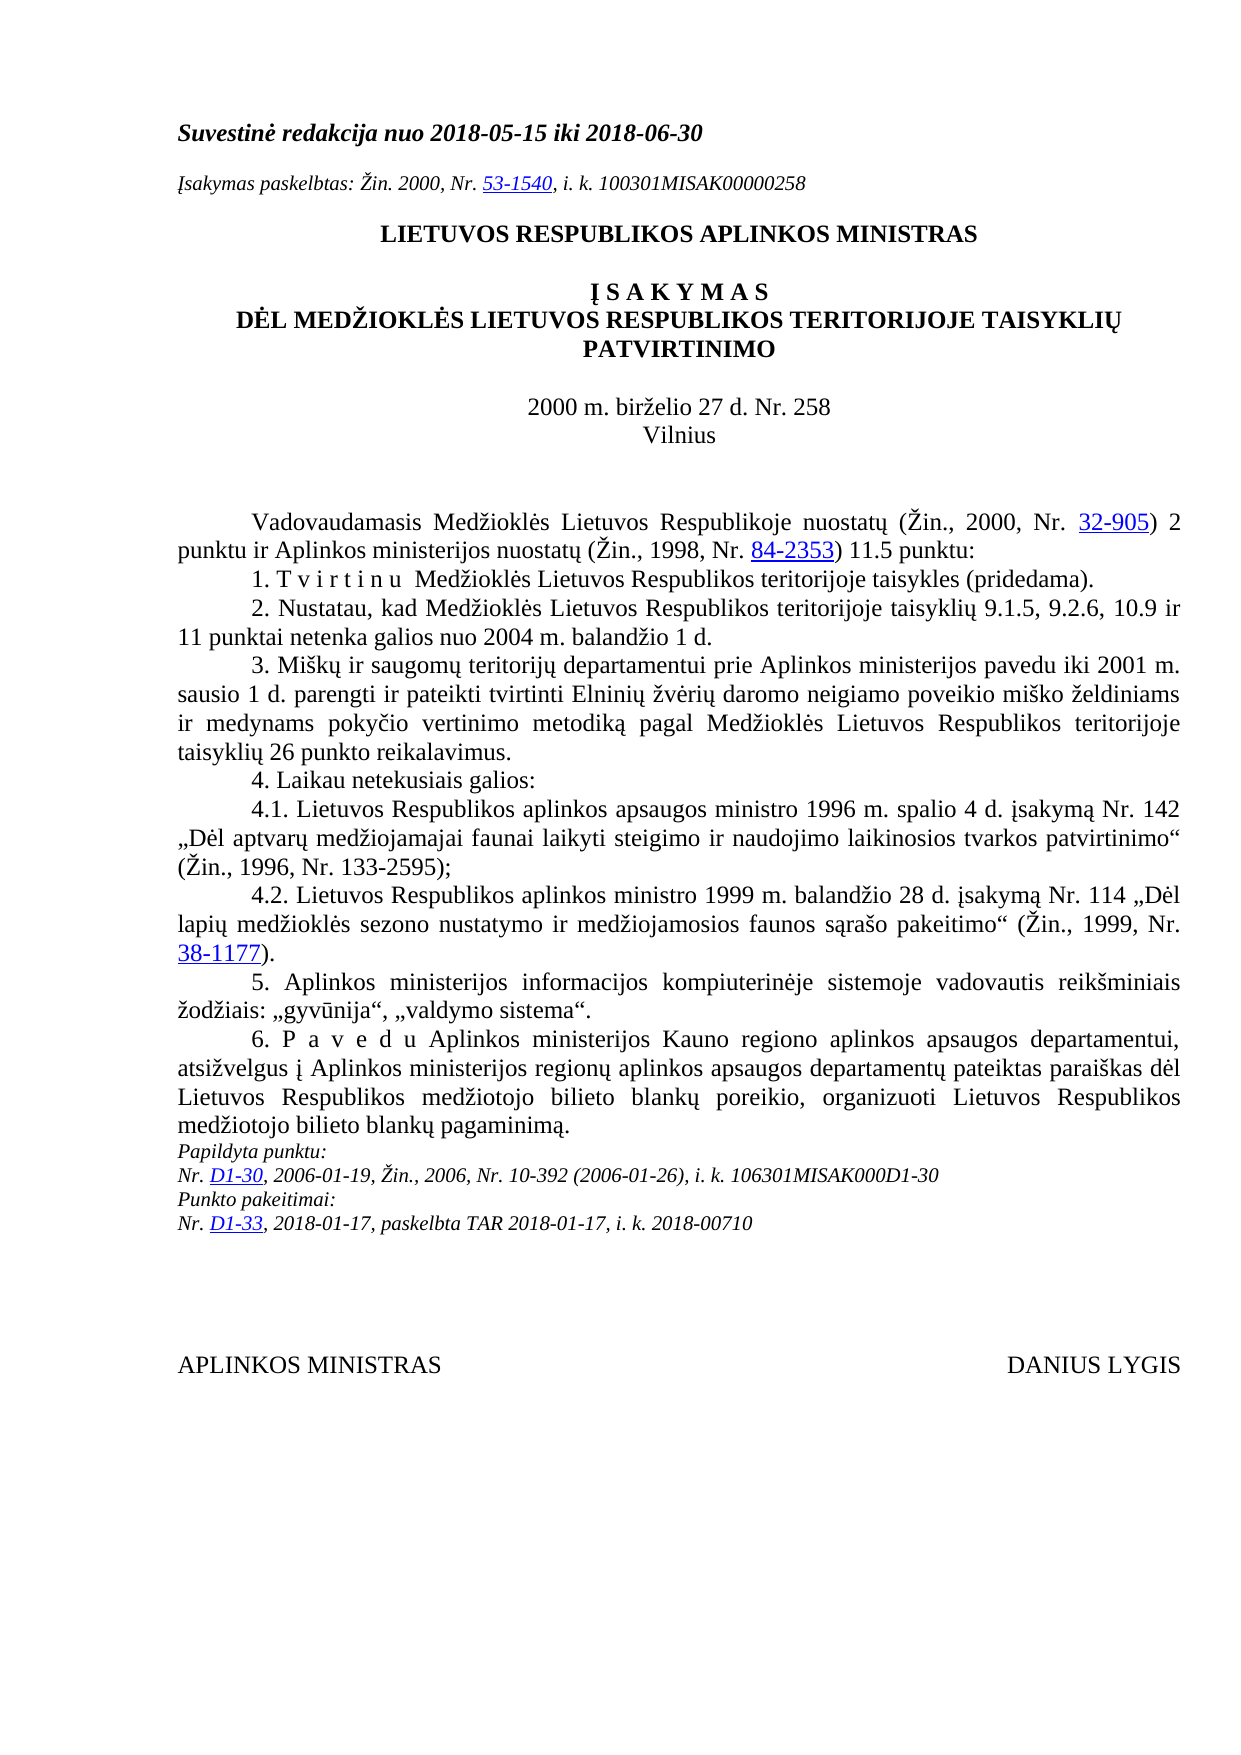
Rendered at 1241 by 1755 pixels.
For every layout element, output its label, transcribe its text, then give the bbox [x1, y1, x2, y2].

text 5. Aplinkos ministerijos informacijos kompiuterinėje sistemoje vadovautis reikšminiais žodžiais: „gyvūnija“, „valdymo sistema“. [177, 967, 1181, 1024]
text 3. Miškų ir saugomų teritorijų departamentui prie Aplinkos ministerijos pavedu iki 2001 m. sausio 1 d. parengti ir pateikti tvirtinti Elninių žvėrių daromo neigiamo poveikio miško želdiniams ir medynams pokyčio vertinimo metodiką pagal Medžioklės Lietuvos Respublikos teritorijoje taisyklių 26 punkto reikalavimus. [177, 650, 1181, 765]
text APLINKOS MINISTRAS DANIUS LYGIS [177, 1350, 1181, 1379]
text 6. P a v e d u Aplinkos ministerijos Kauno regiono aplinkos apsaugos departamentui, atsižvelgus į Aplinkos ministerijos regionų aplinkos apsaugos departamentų pateiktas paraiškas dėl Lietuvos Respublikos medžiotojo bilieto blankų poreikio, organizuoti Lietuvos Respublikos medžiotojo bilieto blankų pagaminimą. [177, 1024, 1181, 1139]
text Vadovaudamasis Medžioklės Lietuvos Respublikoje nuostatų (Žin., 2000, Nr. 32-905) 2 punktu ir Aplinkos ministerijos nuostatų (Žin., 1998, Nr. 84-2353) 11.5 punktu: [177, 507, 1181, 564]
text Papildyta punktu: [177, 1139, 1181, 1163]
text Nr. D1-33, 2018-01-17, paskelbta TAR 2018-01-17, i. k. 2018-00710 [177, 1211, 1181, 1235]
text Nr. D1-30, 2006-01-19, Žin., 2006, Nr. 10-392 (2006-01-26), i. k. 106301MISAK000D1-30 [177, 1163, 1181, 1187]
text 4.1. Lietuvos Respublikos aplinkos apsaugos ministro 1996 m. spalio 4 d. įsakymą Nr. 142 „Dėl aptvarų medžiojamajai faunai laikyti steigimo ir naudojimo laikinosios tvarkos patvirtinimo“ (Žin., 1996, Nr. 133-2595); [177, 794, 1181, 880]
text 1. Tvirtinu Medžioklės Lietuvos Respublikos teritorijoje taisykles (pridedama). [177, 564, 1181, 593]
text DĖL MEDŽIOKLĖS LIETUVOS RESPUBLIKOS TERITORIJOJE TAISYKLIŲ PATVIRTINIMO [177, 305, 1181, 363]
text 2000 m. birželio 27 d. Nr. 258 [177, 392, 1181, 420]
text Įsakymas paskelbtas: Žin. 2000, Nr. 53-1540, i. k. 100301MISAK00000258 [177, 171, 1181, 195]
text 4. Laikau netekusiais galios: [177, 765, 1181, 794]
text Suvestinė redakcija nuo 2018-05-15 iki 2018-06-30 [177, 118, 1181, 147]
text 2. Nustatau, kad Medžioklės Lietuvos Respublikos teritorijoje taisyklių 9.1.5, 9.2.6, 10.9 ir 11 punktai netenka galios nuo 2004 m. balandžio 1 d. [177, 593, 1181, 650]
text 4.2. Lietuvos Respublikos aplinkos ministro 1999 m. balandžio 28 d. įsakymą Nr. 114 „Dėl lapių medžioklės sezono nustatymo ir medžiojamosios faunos sąrašo pakeitimo“ (Žin., 1999, Nr. 38-1177). [177, 880, 1181, 967]
text LIETUVOS RESPUBLIKOS APLINKOS MINISTRAS [177, 219, 1181, 248]
text Punkto pakeitimai: [177, 1187, 1181, 1211]
text Į S A K Y M A S [177, 277, 1181, 305]
text Vilnius [177, 420, 1181, 449]
